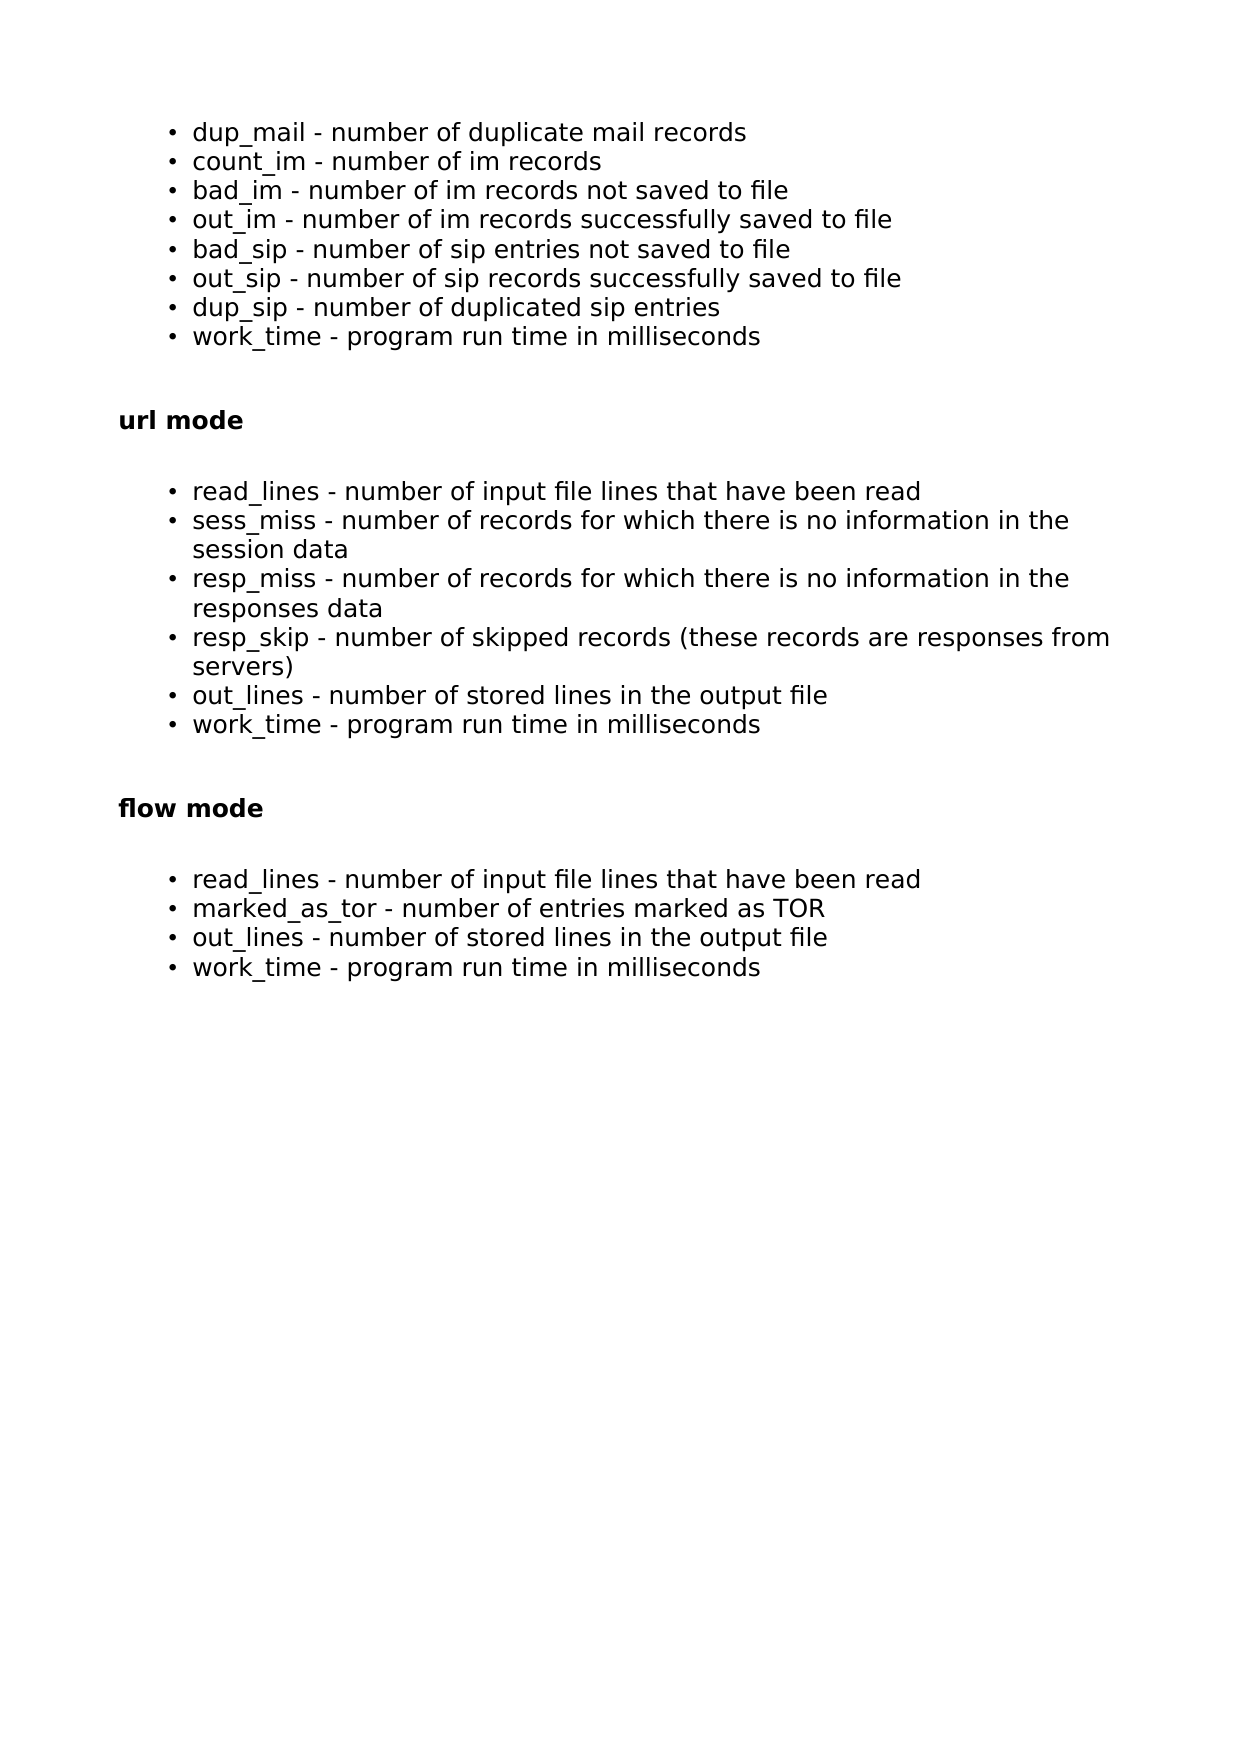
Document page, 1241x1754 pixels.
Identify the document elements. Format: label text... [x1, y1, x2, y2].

list out_lines - number of stored lines in the output file [177, 681, 1122, 710]
list work_time - program run time in milliseconds [177, 710, 1122, 739]
list bad_im - number of im records not saved to file [177, 176, 1122, 206]
subtitle flow mode [118, 794, 1122, 823]
list dup_mail - number of duplicate mail records [177, 118, 1122, 147]
list resp_skip - number of skipped records (these records are responses from servers) [177, 623, 1122, 681]
list read_lines - number of input file lines that have been read [177, 865, 1122, 894]
list resp_miss - number of records for which there is no information in the responses data [177, 564, 1122, 623]
list bad_sip - number of sip entries not saved to file [177, 235, 1122, 264]
list dup_sip - number of duplicated sip entries [177, 293, 1122, 322]
list work_time - program run time in milliseconds [177, 322, 1122, 351]
list work_time - program run time in milliseconds [177, 953, 1122, 982]
list marked_as_tor - number of entries marked as TOR [177, 894, 1122, 923]
list out_im - number of im records successfully saved to file [177, 206, 1122, 235]
list count_im - number of im records [177, 147, 1122, 176]
subtitle url mode [118, 406, 1122, 435]
list read_lines - number of input file lines that have been read [177, 477, 1122, 506]
list sess_miss - number of records for which there is no information in the session data [177, 506, 1122, 564]
list out_lines - number of stored lines in the output file [177, 923, 1122, 953]
list out_sip - number of sip records successfully saved to file [177, 264, 1122, 293]
